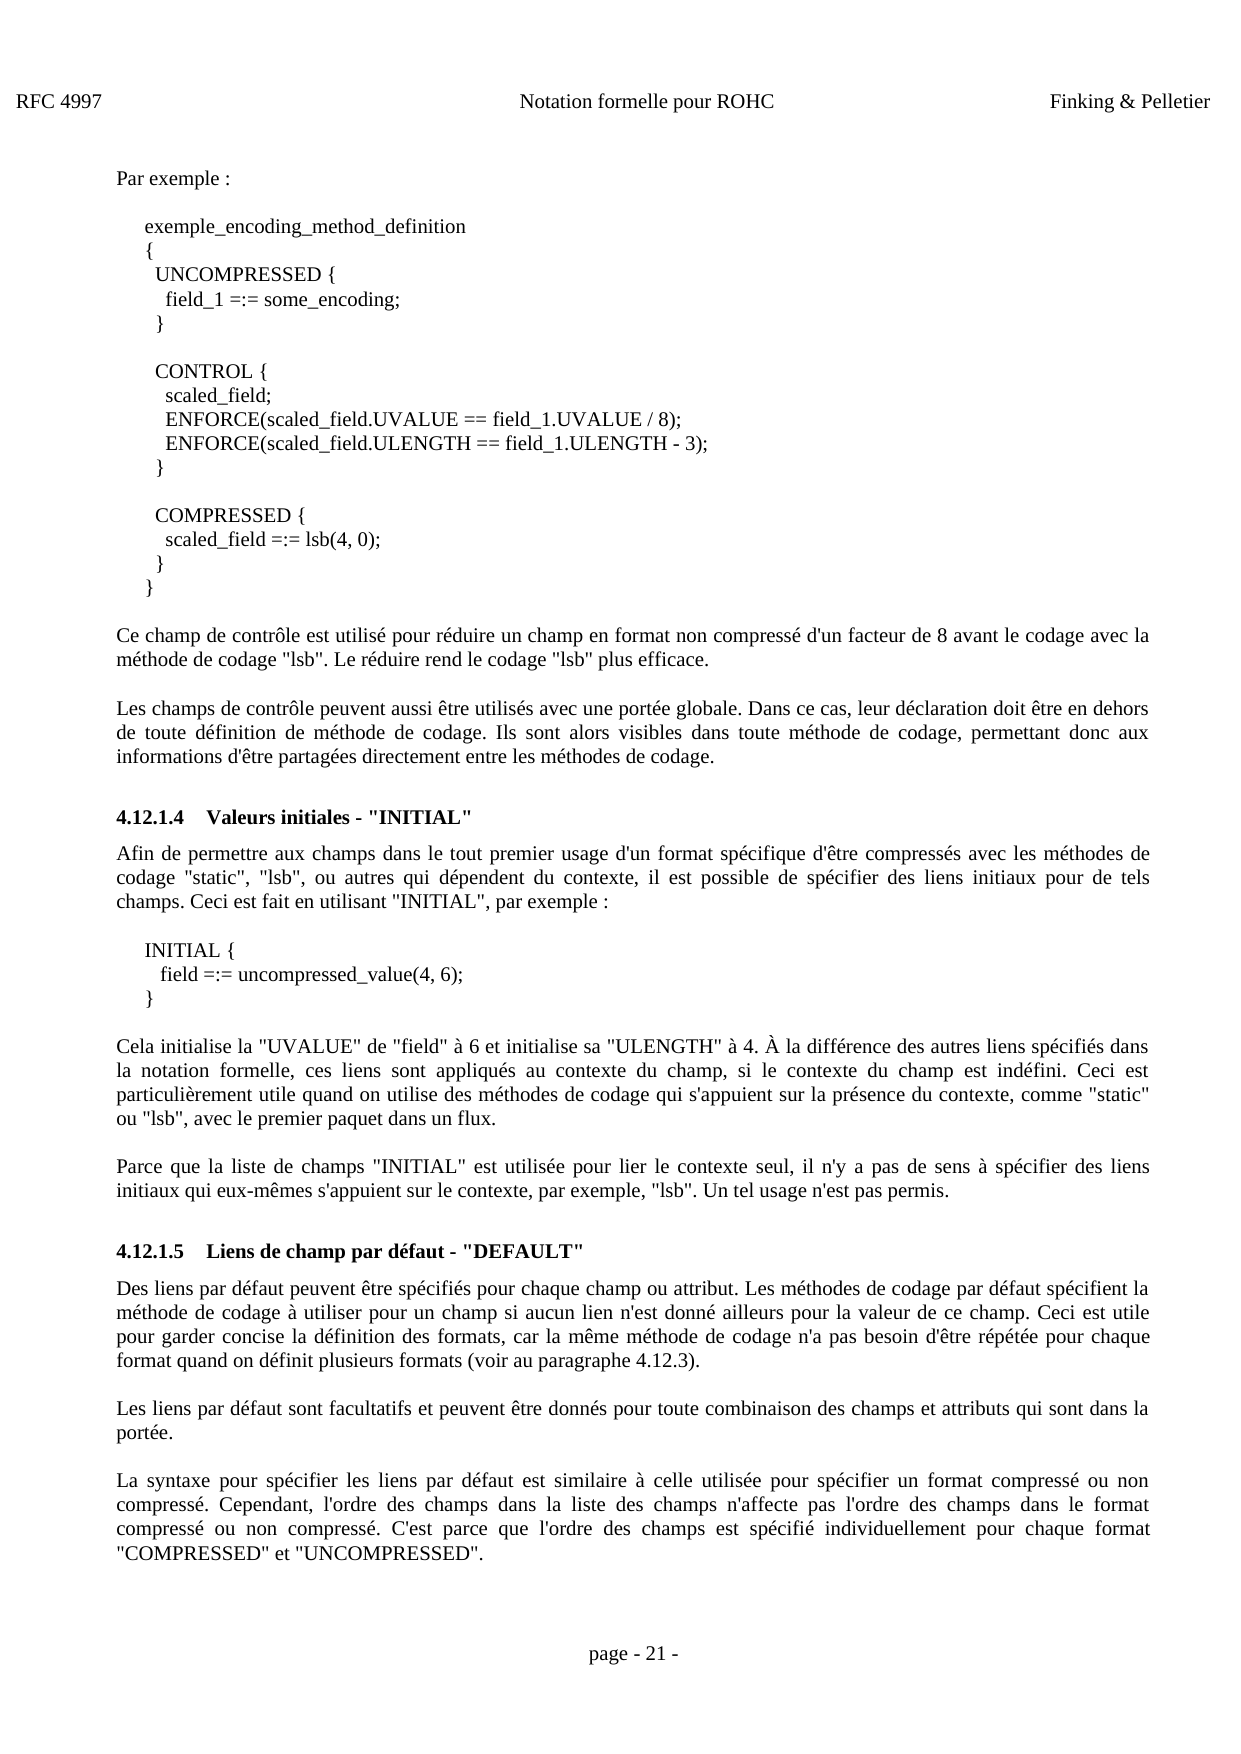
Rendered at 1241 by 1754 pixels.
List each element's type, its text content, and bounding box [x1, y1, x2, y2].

text scaled_field; [144, 383, 1151, 407]
subtitle 4.12.1.4 Valeurs initiales - "INITIAL" [116, 805, 1151, 829]
text La syntaxe pour spécifier les liens par défaut est similaire à celle utilisée pour spécifier un format compressé ou non compressé. Cependant, l'ordre des champs dans la liste des champs n'affecte pas l'ordre des champs dans le format compressé ou non compressé. C'est parce que l'ordre des champs est spécifié individuellement pour chaque format "COMPRESSED" et "UNCOMPRESSED". [116, 1468, 1151, 1564]
text field =:= uncompressed_value(4, 6); [144, 962, 1151, 986]
text ENFORCE(scaled_field.UVALUE == field_1.UVALUE / 8); [144, 407, 1151, 431]
text scaled_field =:= lsb(4, 0); [144, 527, 1151, 551]
text Les liens par défaut sont facultatifs et peuvent être donnés pour toute combinaison des champs et attributs qui sont dans la portée. [116, 1396, 1151, 1444]
text } [144, 986, 1151, 1010]
text Cela initialise la "UVALUE" de "field" à 6 et initialise sa "ULENGTH" à 4. À la différence des autres liens spécifiés dans la notation formelle, ces liens sont appliqués au contexte du champ, si le contexte du champ est indéfini. Ceci est particulièrement utile quand on utilise des méthodes de codage qui s'appuient sur la présence du contexte, comme "static" ou "lsb", avec le premier paquet dans un flux. [116, 1034, 1151, 1130]
text } [144, 575, 1151, 599]
text } [144, 311, 1151, 334]
text } [144, 455, 1151, 479]
subtitle 4.12.1.5 Liens de champ par défaut - "DEFAULT" [116, 1239, 1151, 1263]
text Des liens par défaut peuvent être spécifiés pour chaque champ ou attribut. Les méthodes de codage par défaut spécifient la méthode de codage à utiliser pour un champ si aucun lien n'est donné ailleurs pour la valeur de ce champ. Ceci est utile pour garder concise la définition des formats, car la même méthode de codage n'a pas besoin d'être répétée pour chaque format quand on définit plusieurs formats (voir au paragraphe 4.12.3). [116, 1276, 1151, 1372]
text Ce champ de contrôle est utilisé pour réduire un champ en format non compressé d'un facteur de 8 avant le codage avec la méthode de codage "lsb". Le réduire rend le codage "lsb" plus efficace. [116, 623, 1151, 671]
text Les champs de contrôle peuvent aussi être utilisés avec une portée globale. Dans ce cas, leur déclaration doit être en dehors de toute définition de méthode de codage. Ils sont alors visibles dans toute méthode de codage, permettant donc aux informations d'être partagées directement entre les méthodes de codage. [116, 696, 1151, 768]
text INITIAL { [144, 937, 1151, 962]
text } [144, 551, 1151, 575]
text UNCOMPRESSED { [144, 262, 1151, 286]
text exemple_encoding_method_definition [144, 214, 1151, 238]
text COMPRESSED { [144, 503, 1151, 527]
text Afin de permettre aux champs dans le tout premier usage d'un format spécifique d'être compressés avec les méthodes de codage "static", "lsb", ou autres qui dépendent du contexte, il est possible de spécifier des liens initiaux pour de tels champs. Ceci est fait en utilisant "INITIAL", par exemple : [116, 841, 1151, 913]
text field_1 =:= some_encoding; [144, 286, 1151, 311]
text ENFORCE(scaled_field.ULENGTH == field_1.ULENGTH - 3); [144, 431, 1151, 455]
text { [144, 238, 1151, 262]
text CONTROL { [144, 359, 1151, 383]
text Par exemple : [116, 166, 1151, 190]
text Parce que la liste de champs "INITIAL" est utilisée pour lier le contexte seul, il n'y a pas de sens à spécifier des liens initiaux qui eux-mêmes s'appuient sur le contexte, par exemple, "lsb". Un tel usage n'est pas permis. [116, 1154, 1151, 1202]
